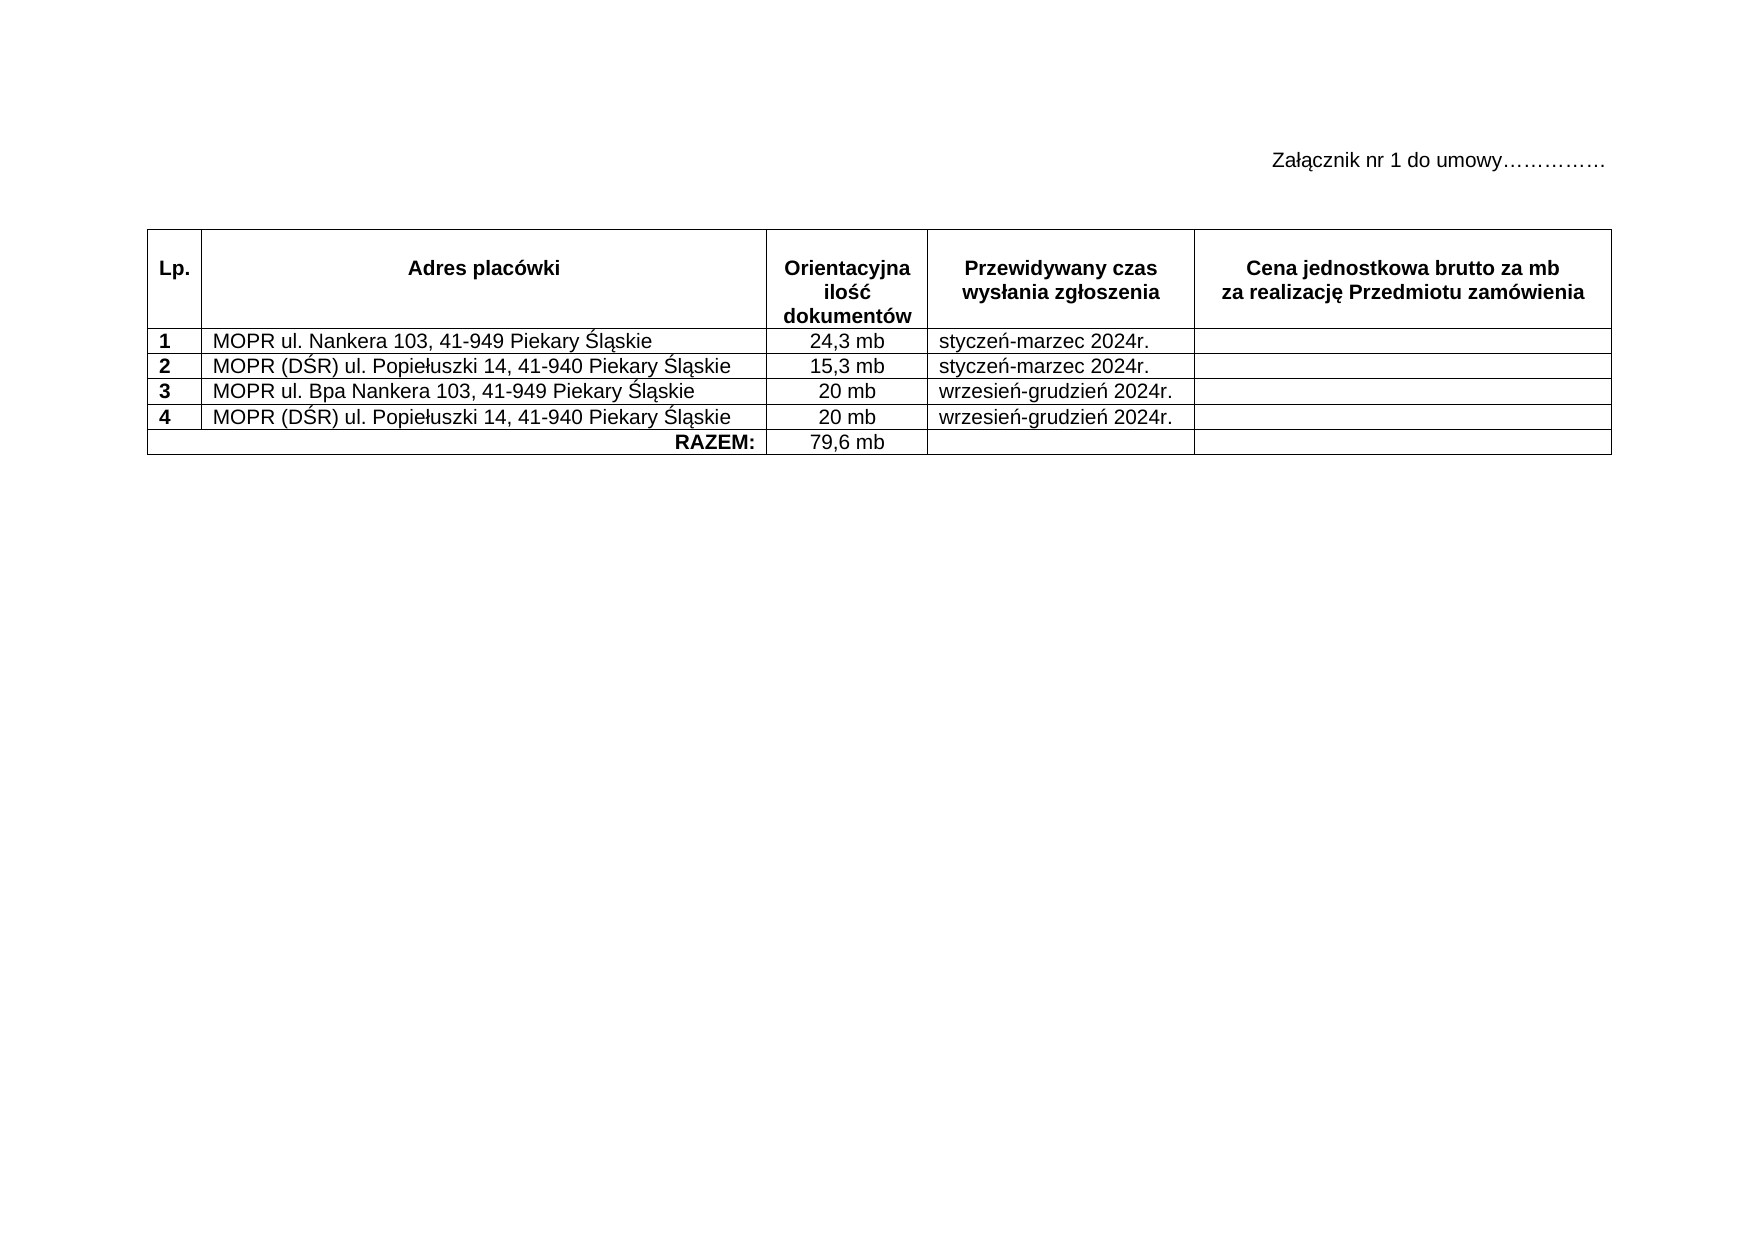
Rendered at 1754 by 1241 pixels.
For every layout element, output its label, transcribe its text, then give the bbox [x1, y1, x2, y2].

table_cell RAZEM: [148, 430, 766, 454]
table_cell [1195, 354, 1611, 378]
table_cell MOPR (DŚR) ul. Popiełuszki 14, 41-940 Piekary Śląskie [202, 354, 766, 378]
table_header Adres placówki [202, 230, 766, 328]
text Załącznik nr 1 do umowy…………… [148, 148, 1606, 172]
table_cell 15,3 mb [767, 354, 927, 378]
table_cell [1195, 379, 1611, 403]
table_cell 79,6 mb [767, 430, 927, 454]
table_header Przewidywany czas wysłania zgłoszenia [928, 230, 1194, 328]
table_header Cena jednostkowa brutto za mb za realizację Przedmiotu zamówienia [1195, 230, 1611, 328]
table_cell MOPR (DŚR) ul. Popiełuszki 14, 41-940 Piekary Śląskie [202, 405, 766, 429]
table_cell [928, 430, 1194, 454]
table_cell styczeń-marzec 2024r. [928, 354, 1194, 378]
table_cell 20 mb [767, 379, 927, 403]
table_cell MOPR ul. Bpa Nankera 103, 41-949 Piekary Śląskie [202, 379, 766, 403]
table_cell [1195, 430, 1611, 454]
table_cell wrzesień-grudzień 2024r. [928, 405, 1194, 429]
table_cell 1 [148, 329, 201, 353]
table_cell 2 [148, 354, 201, 378]
table_cell [1195, 329, 1611, 353]
table_cell styczeń-marzec 2024r. [928, 329, 1194, 353]
table_header Lp. [148, 230, 201, 328]
table_header Orientacyjna ilość dokumentów [767, 230, 927, 328]
table_cell wrzesień-grudzień 2024r. [928, 379, 1194, 403]
table_cell MOPR ul. Nankera 103, 41-949 Piekary Śląskie [202, 329, 766, 353]
table_cell 20 mb [767, 405, 927, 429]
table_cell 4 [148, 405, 201, 429]
table_cell 3 [148, 379, 201, 403]
table_cell 24,3 mb [767, 329, 927, 353]
table_cell [1195, 405, 1611, 429]
